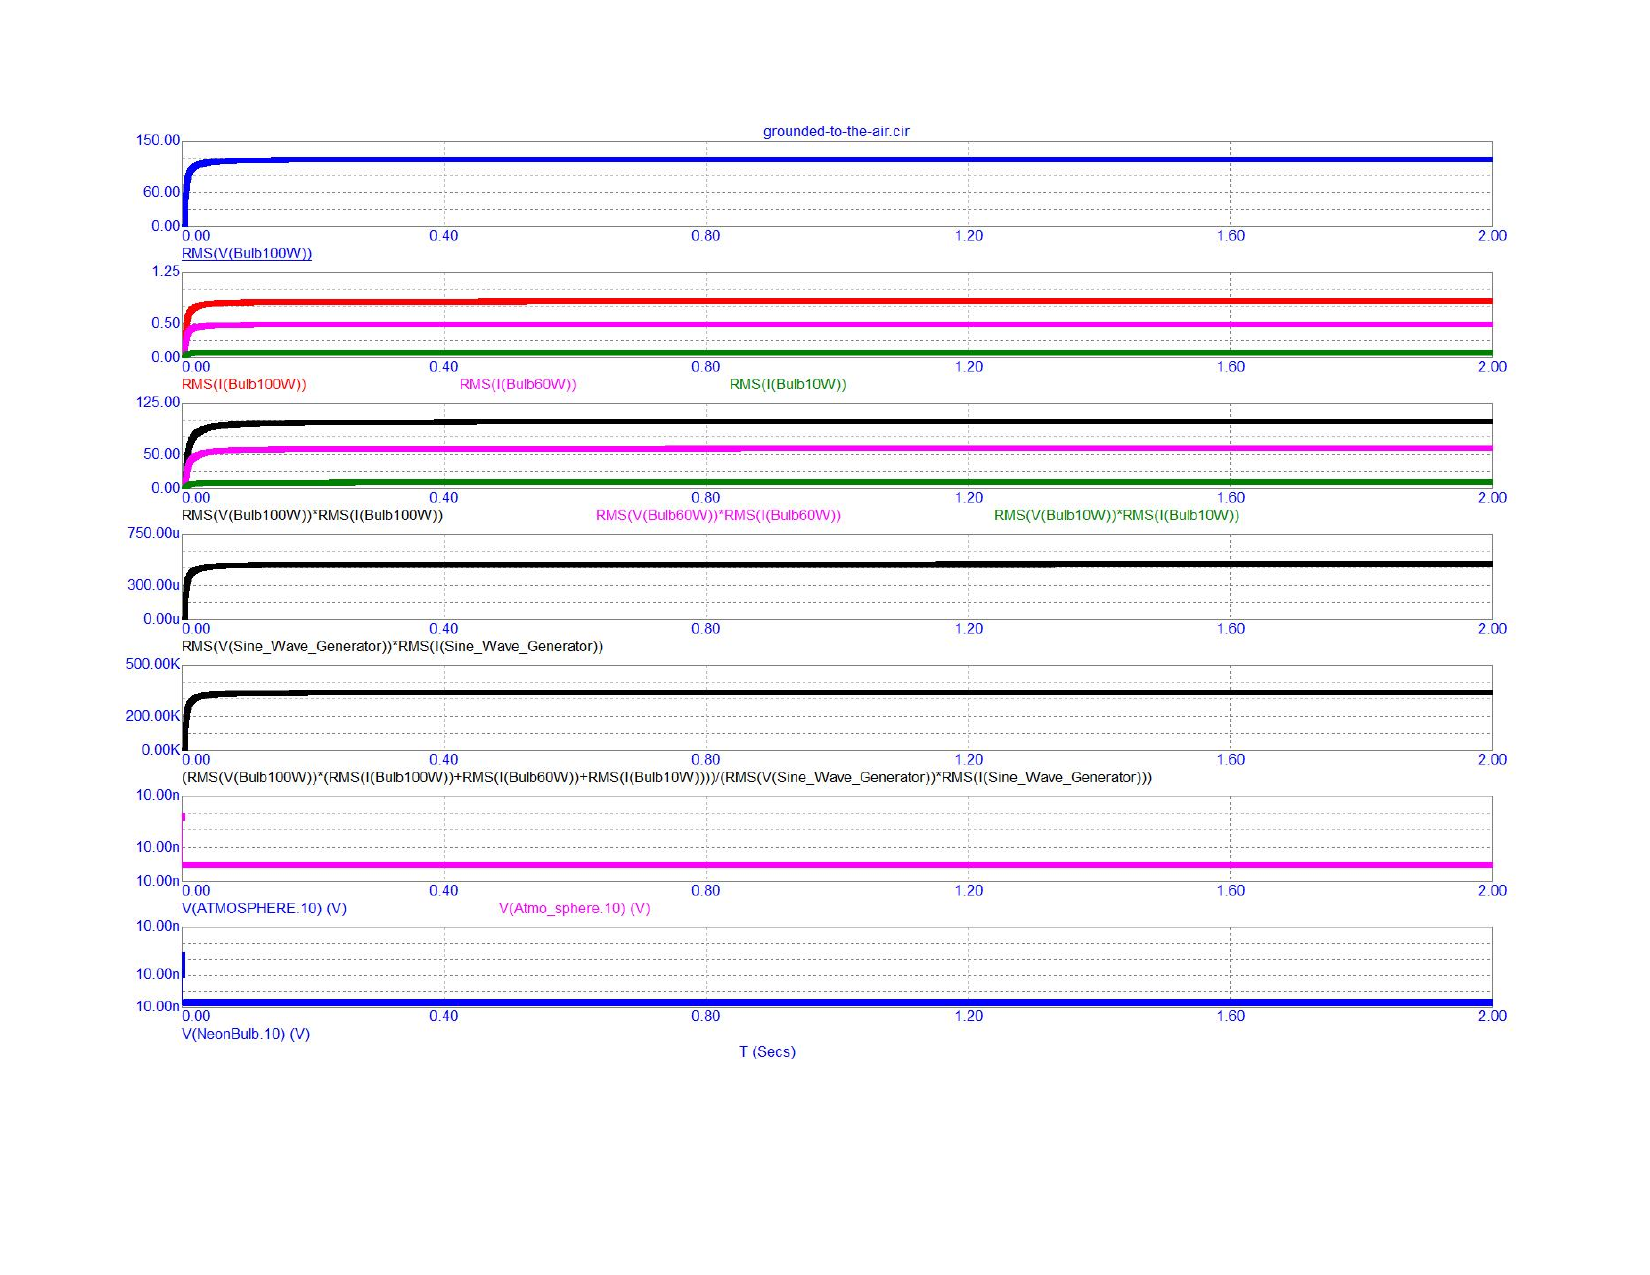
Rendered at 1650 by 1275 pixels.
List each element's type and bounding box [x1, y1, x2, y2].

picture [118, 118, 1532, 1075]
